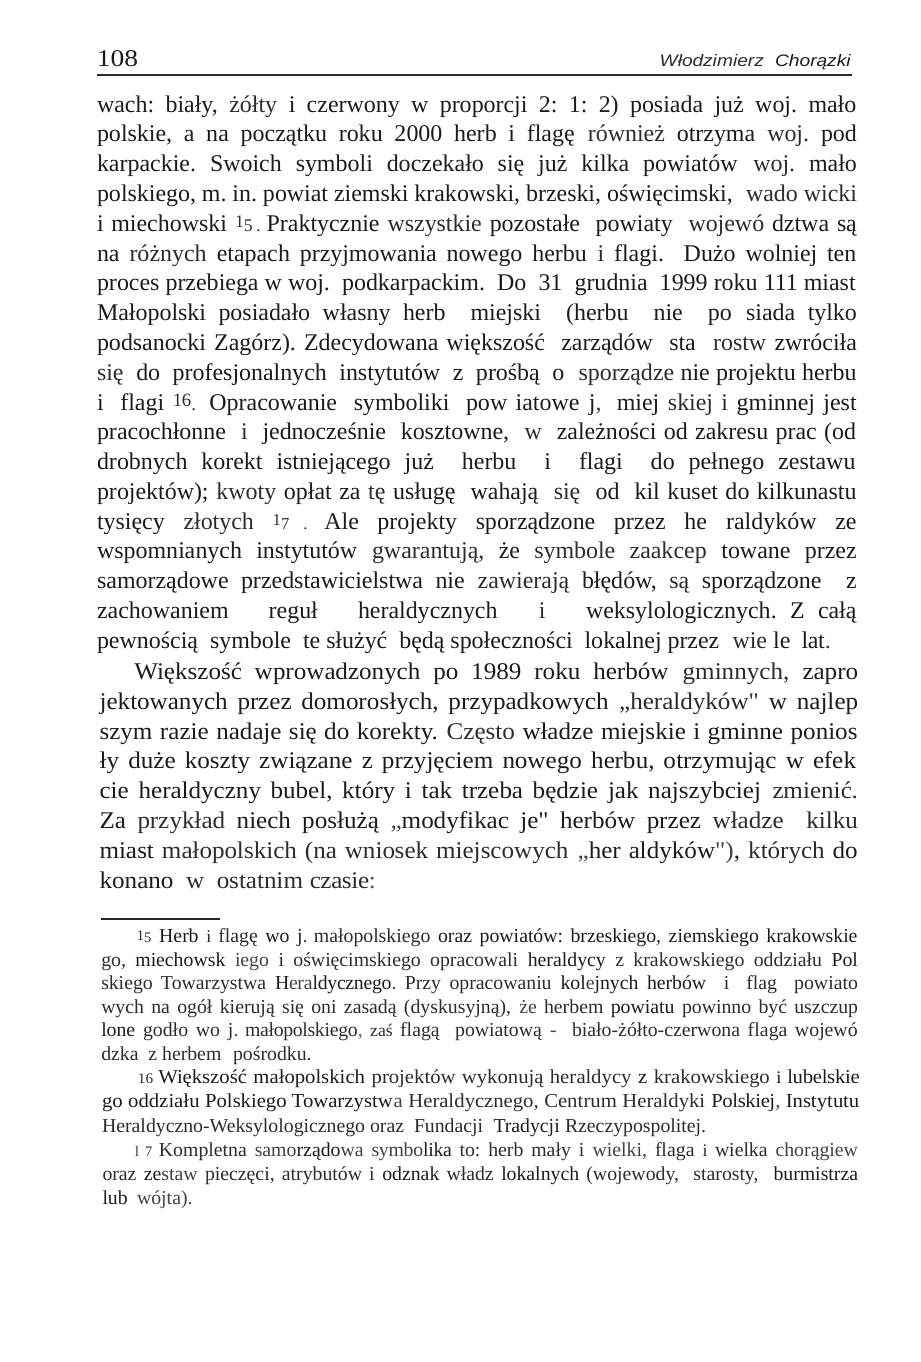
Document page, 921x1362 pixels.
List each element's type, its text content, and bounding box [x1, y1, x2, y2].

text 16 Większość małopolskich projektów wykonują heraldycy z krakowskiego i lubelskie­ go oddziału Polskiego Towarzystwa Heraldycznego, Centrum Heraldyki Polskiej, Instytutu Heraldyczno-Weksylologicznego oraz Fundacji Tradycji Rzeczypospolitej. [102, 1065, 859, 1136]
text l 7 Kompletna samorządowa symbolika to: herb mały i wielki, flaga i wielka chorągiew oraz zestaw pieczęci, atrybutów i odznak władz lokalnych (wojewody, starosty, burmistrza lub wójta). [102, 1138, 858, 1209]
text 15 Herb i flagę wo j. małopolskiego oraz powiatów: brzeskiego, ziemskiego krakowskie­ go, miechowsk iego i oświęcimskiego opracowali heraldycy z krakowskiego oddziału Pol­ skiego Towarzystwa Heraldycznego. Przy opracowaniu kolejnych herbów i flag powiato­ wych na ogół kierują się oni zasadą (dyskusyjną), że herbem powiatu powinno być uszczup­ lone godło wo j. małopolskiego, zaś flagą powiatową - biało-żółto-czerwona flaga wojewó­ dzka z herbem pośrodku. [101, 917, 858, 1064]
text Większość wprowadzonych po 1989 roku herbów gminnych, zapro­ jektowanych przez domorosłych, przypadkowych „heraldyków" w najlep­ szym razie nadaje się do korekty. Często władze miejskie i gminne ponios­ ły duże koszty związane z przyjęciem nowego herbu, otrzymując w efek­ cie heraldyczny bubel, który i tak trzeba będzie jak najszybciej zmienić. Za przykład niech posłużą „modyfikac je" herbów przez władze kilku miast małopolskich (na wniosek miejscowych „her aldyków"), których do­ konano w ostatnim czasie: [99, 657, 858, 893]
text 108 Włodzimierz Chorązki [97, 44, 871, 71]
text wach: biały, żółty i czerwony w proporcji 2: 1: 2) posiada już woj. mało­ polskie, a na początku roku 2000 herb i flagę również otrzyma woj. pod­ karpackie. Swoich symboli doczekało się już kilka powiatów woj. mało­ polskiego, m. in. powiat ziemski krakowski, brzeski, oświęcimski, wado­ wicki i miechowski 15 . Praktycznie wszystkie pozostałe powiaty wojewó­ dztwa są na różnych etapach przyjmowania nowego herbu i flagi. Dużo wolniej ten proces przebiega w woj. podkarpackim. Do 31 grudnia 1999 roku 111 miast Małopolski posiadało własny herb miejski (herbu nie po­ siada tylko podsanocki Zagórz). Zdecydowana większość zarządów sta­ rostw zwróciła się do profesjonalnych instytutów z prośbą o sporządze­ nie projektu herbu i flagi 16. Opracowanie symboliki pow iatowe j, miej­ skiej i gminnej jest pracochłonne i jednocześnie kosztowne, w zależności od zakresu prac (od drobnych korekt istniejącego już herbu i flagi do pełnego zestawu projektów); kwoty opłat za tę usługę wahają się od kil­ kuset do kilkunastu tysięcy złotych 17 . Ale projekty sporządzone przez he­ raldyków ze wspomnianych instytutów gwarantują, że symbole zaakcep­ towane przez samorządowe przedstawicielstwa nie zawierają błędów, są sporządzone z zachowaniem reguł heraldycznych i weksylologicznych. Z całą pewnością symbole te służyć będą społeczności lokalnej przez wie­ le lat. [97, 90, 857, 653]
